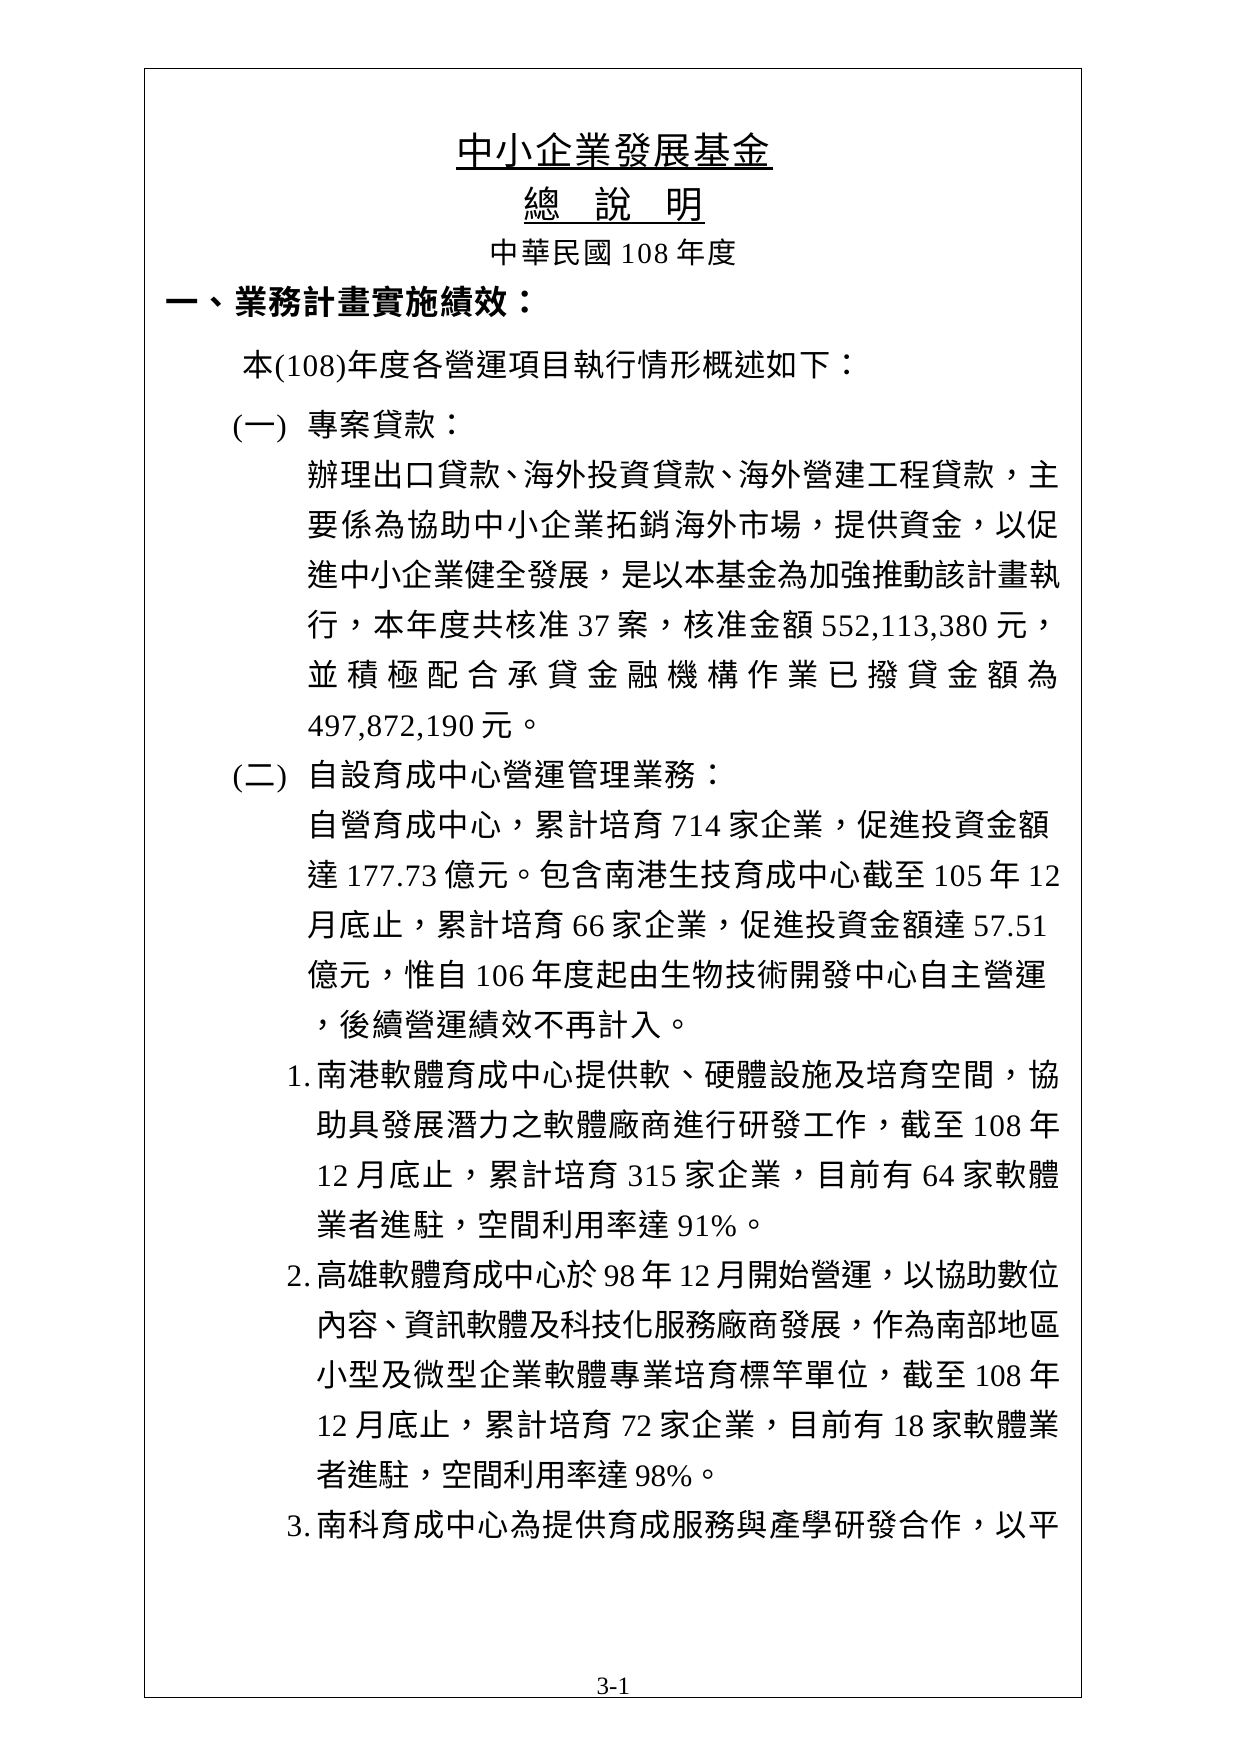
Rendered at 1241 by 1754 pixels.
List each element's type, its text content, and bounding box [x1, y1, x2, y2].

list 南科育成中心為提供育成服務與產學研發合作，以平 [286, 1497, 1060, 1547]
text 一、業務計畫實施績效： [165, 284, 1060, 322]
list 高雄軟體育成中心於98年12月開始營運，以協助數位內容、資訊軟體及科技化服務廠商發展，作為南部地區小型及微型企業軟體專業培育標竿單位，截至108年12月底止，累計培育72家企業，目前有18家軟體業者進駐，空間利用率達98%。 [286, 1247, 1060, 1497]
list 南港軟體育成中心提供軟、硬體設施及培育空間，協助具發展潛力之軟體廠商進行研發工作，截至108年12月底止，累計培育315家企業，目前有64家軟體業者進駐，空間利用率達91%。 [286, 1047, 1060, 1247]
text 自營育成中心，累計培育714家企業，促進投資金額達177.73億元。包含南港生技育成中心截至105年12月底止，累計培育66家企業，促進投資金額達57.51億元，惟自106年度起由生物技術開發中心自主營運，後續營運績效不再計入。 [307, 797, 1060, 1047]
list 專案貸款： [232, 397, 1060, 447]
list 自設育成中心營運管理業務： [232, 747, 1060, 797]
text 本(108)年度各營運項目執行情形概述如下： [165, 347, 1060, 384]
text 辦理出口貸款、海外投資貸款、海外營建工程貸款，主要係為協助中小企業拓銷海外市場，提供資金，以促進中小企業健全發展，是以本基金為加強推動該計畫執行，本年度共核准37案，核准金額552,113,380元，並積極配合承貸金融機構作業已撥貸金額為497,872,190元。 [308, 447, 1060, 747]
